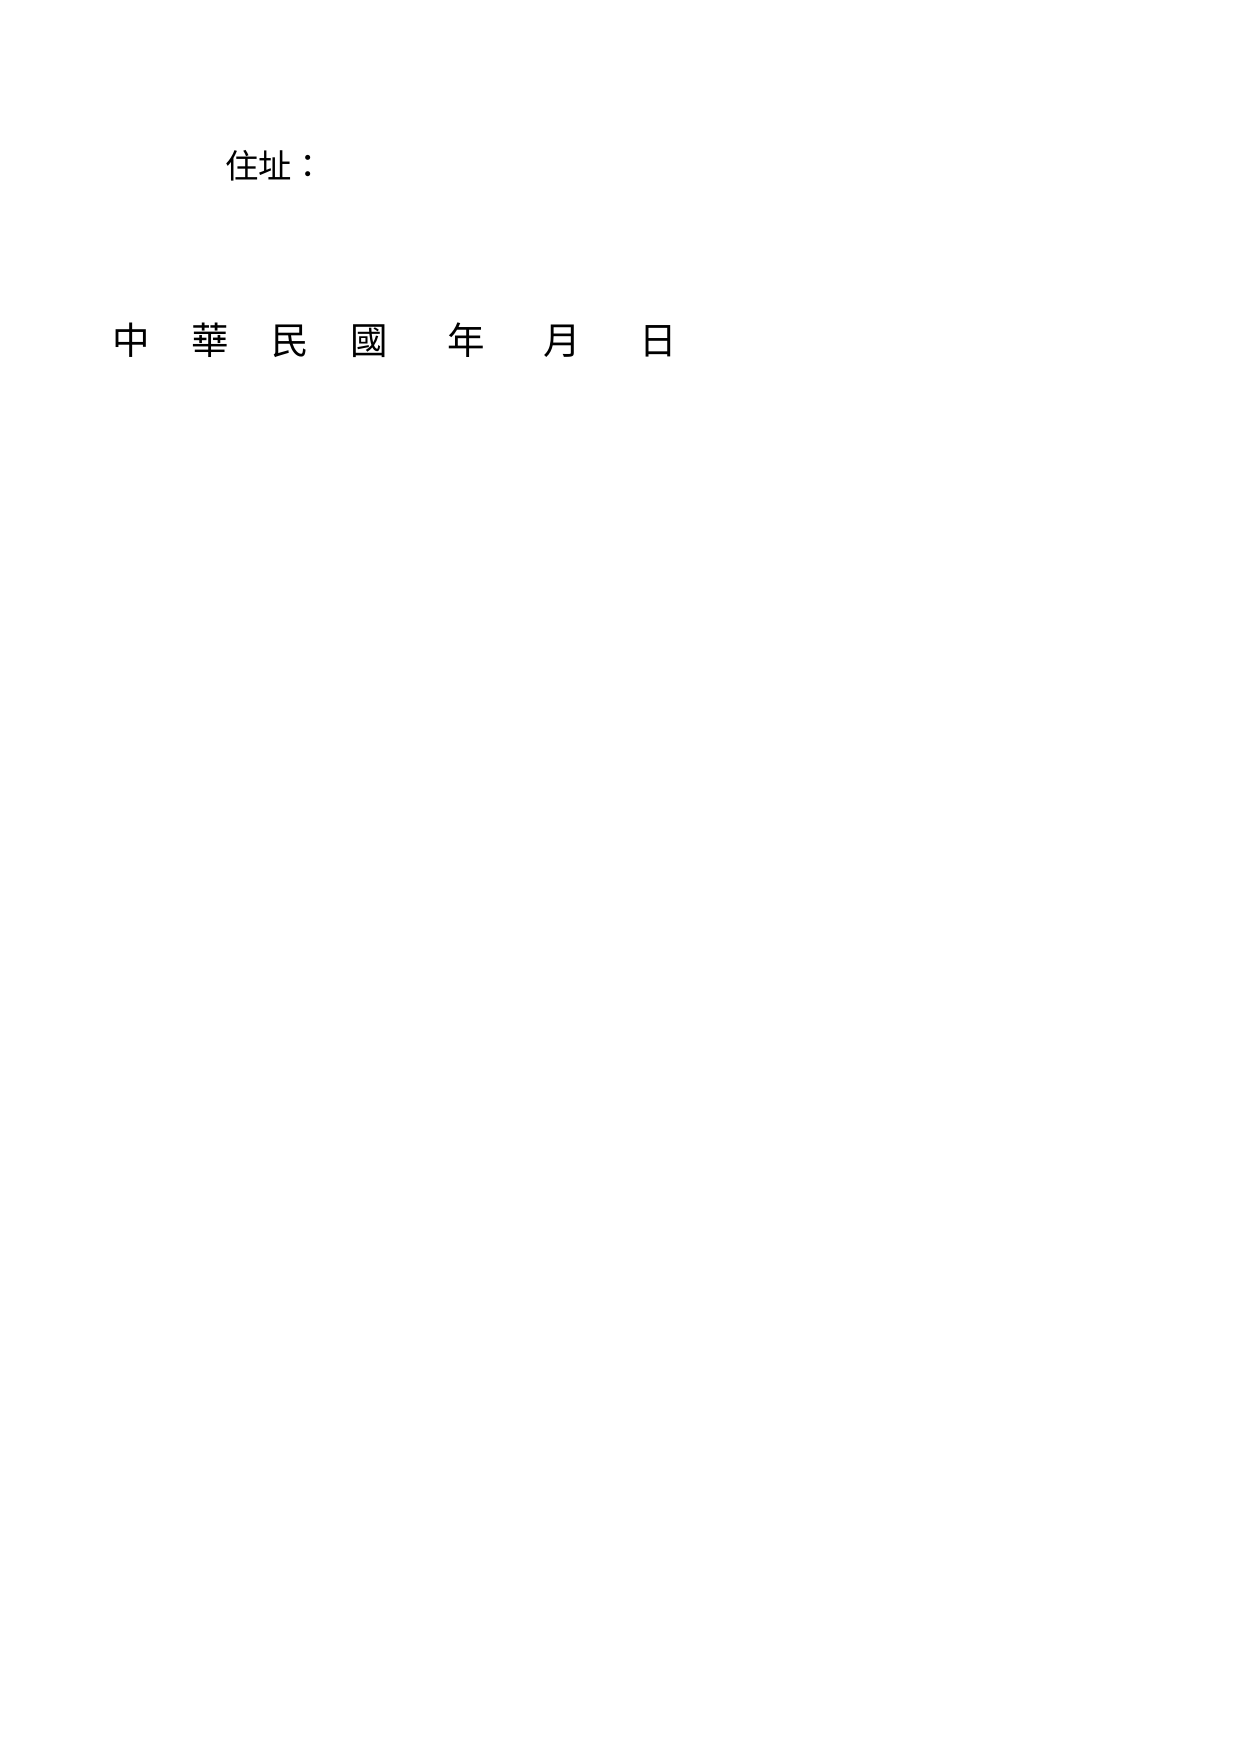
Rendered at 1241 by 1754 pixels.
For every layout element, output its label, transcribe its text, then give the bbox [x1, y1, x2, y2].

text 住址： [112, 127, 1137, 202]
text 中 華 民 國 年 月 日 [112, 300, 1137, 375]
